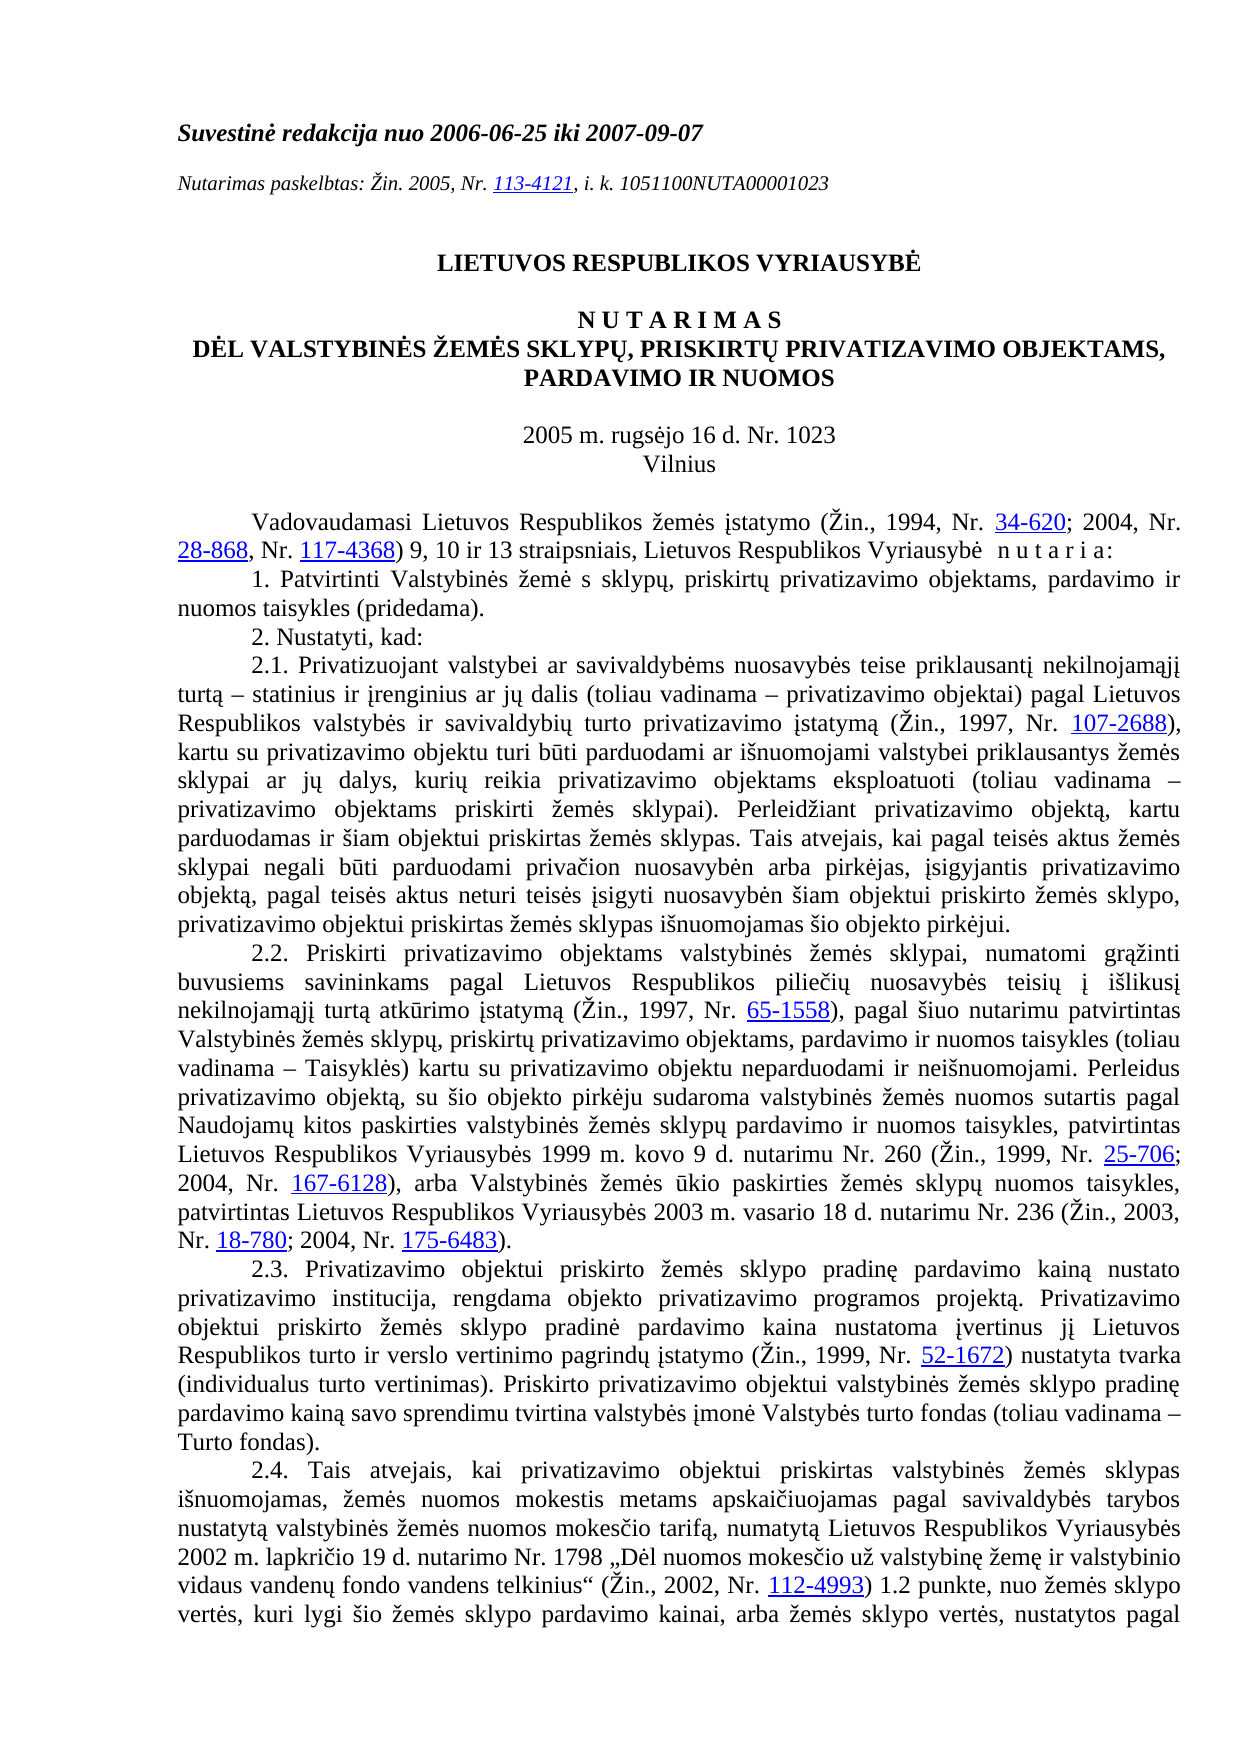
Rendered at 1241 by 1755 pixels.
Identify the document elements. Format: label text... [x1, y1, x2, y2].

text 2005 m. rugsėjo 16 d. Nr. 1023 [177, 420, 1181, 449]
text 2.3. Privatizavimo objektui priskirto žemės sklypo pradinę pardavimo kainą nustato privatizavimo institucija, rengdama objekto privatizavimo programos projektą. Privatizavimo objektui priskirto žemės sklypo pradinė pardavimo kaina nustatoma įvertinus jį Lietuvos Respublikos turto ir verslo vertinimo pagrindų įstatymo (Žin., 1999, Nr. 52-1672) nustatyta tvarka (individualus turto vertinimas). Priskirto privatizavimo objektui valstybinės žemės sklypo pradinę pardavimo kainą savo sprendimu tvirtina valstybės įmonė Valstybės turto fondas (toliau vadinama – Turto fondas). [177, 1254, 1181, 1455]
text Suvestinė redakcija nuo 2006-06-25 iki 2007-09-07 [177, 118, 1181, 147]
text 2.2. Priskirti privatizavimo objektams valstybinės žemės sklypai, numatomi grąžinti buvusiems savininkams pagal Lietuvos Respublikos piliečių nuosavybės teisių į išlikusį nekilnojamąjį turtą atkūrimo įstatymą (Žin., 1997, Nr. 65-1558), pagal šiuo nutarimu patvirtintas Valstybinės žemės sklypų, priskirtų privatizavimo objektams, pardavimo ir nuomos taisykles (toliau vadinama – Taisyklės) kartu su privatizavimo objektu neparduodami ir neišnuomojami. Perleidus privatizavimo objektą, su šio objekto pirkėju sudaroma valstybinės žemės nuomos sutartis pagal Naudojamų kitos paskirties valstybinės žemės sklypų pardavimo ir nuomos taisykles, patvirtintas Lietuvos Respublikos Vyriausybės 1999 m. kovo 9 d. nutarimu Nr. 260 (Žin., 1999, Nr. 25-706; 2004, Nr. 167-6128), arba Valstybinės žemės ūkio paskirties žemės sklypų nuomos taisykles, patvirtintas Lietuvos Respublikos Vyriausybės 2003 m. vasario 18 d. nutarimu Nr. 236 (Žin., 2003, Nr. 18-780; 2004, Nr. 175-6483). [177, 938, 1181, 1254]
text 2. Nustatyti, kad: [177, 622, 1181, 650]
text Vilnius [177, 449, 1181, 478]
text 1. Patvirtinti Valstybinės žemė s sklypų, priskirtų privatizavimo objektams, pardavimo ir nuomos taisykles (pridedama). [177, 564, 1181, 622]
text DĖL VALSTYBINĖS ŽEMĖS SKLYPŲ, PRISKIRTŲ PRIVATIZAVIMO OBJEKTAMS, PARDAVIMO IR NUOMOS [177, 334, 1181, 392]
text 2.1. Privatizuojant valstybei ar savivaldybėms nuosavybės teise priklausantį nekilnojamąjį turtą – statinius ir įrenginius ar jų dalis (toliau vadinama – privatizavimo objektai) pagal Lietuvos Respublikos valstybės ir savivaldybių turto privatizavimo įstatymą (Žin., 1997, Nr. 107-2688), kartu su privatizavimo objektu turi būti parduodami ar išnuomojami valstybei priklausantys žemės sklypai ar jų dalys, kurių reikia privatizavimo objektams eksploatuoti (toliau vadinama – privatizavimo objektams priskirti žemės sklypai). Perleidžiant privatizavimo objektą, kartu parduodamas ir šiam objektui priskirtas žemės sklypas. Tais atvejais, kai pagal teisės aktus žemės sklypai negali būti parduodami privačion nuosavybėn arba pirkėjas, įsigyjantis privatizavimo objektą, pagal teisės aktus neturi teisės įsigyti nuosavybėn šiam objektui priskirto žemės sklypo, privatizavimo objektui priskirtas žemės sklypas išnuomojamas šio objekto pirkėjui. [177, 650, 1181, 938]
text Nutarimas paskelbtas: Žin. 2005, Nr. 113-4121, i. k. 1051100NUTA00001023 [177, 171, 1181, 195]
text Vadovaudamasi Lietuvos Respublikos žemės įstatymo (Žin., 1994, Nr. 34-620; 2004, Nr. 28-868, Nr. 117-4368) 9, 10 ir 13 straipsniais, Lietuvos Respublikos Vyriausybė nutaria: [177, 507, 1181, 564]
text N U T A R I M A S [177, 305, 1181, 334]
text 2.4. Tais atvejais, kai privatizavimo objektui priskirtas valstybinės žemės sklypas išnuomojamas, žemės nuomos mokestis metams apskaičiuojamas pagal savivaldybės tarybos nustatytą valstybinės žemės nuomos mokesčio tarifą, numatytą Lietuvos Respublikos Vyriausybės 2002 m. lapkričio 19 d. nutarimo Nr. 1798 „Dėl nuomos mokesčio už valstybinę žemę ir valstybinio vidaus vandenų fondo vandens telkinius“ (Žin., 2002, Nr. 112-4993) 1.2 punkte, nuo žemės sklypo vertės, kuri lygi šio žemės sklypo pardavimo kainai, arba žemės sklypo vertės, nustatytos pagal [177, 1455, 1181, 1628]
text LIETUVOS RESPUBLIKOS VYRIAUSYBĖ [177, 248, 1181, 277]
